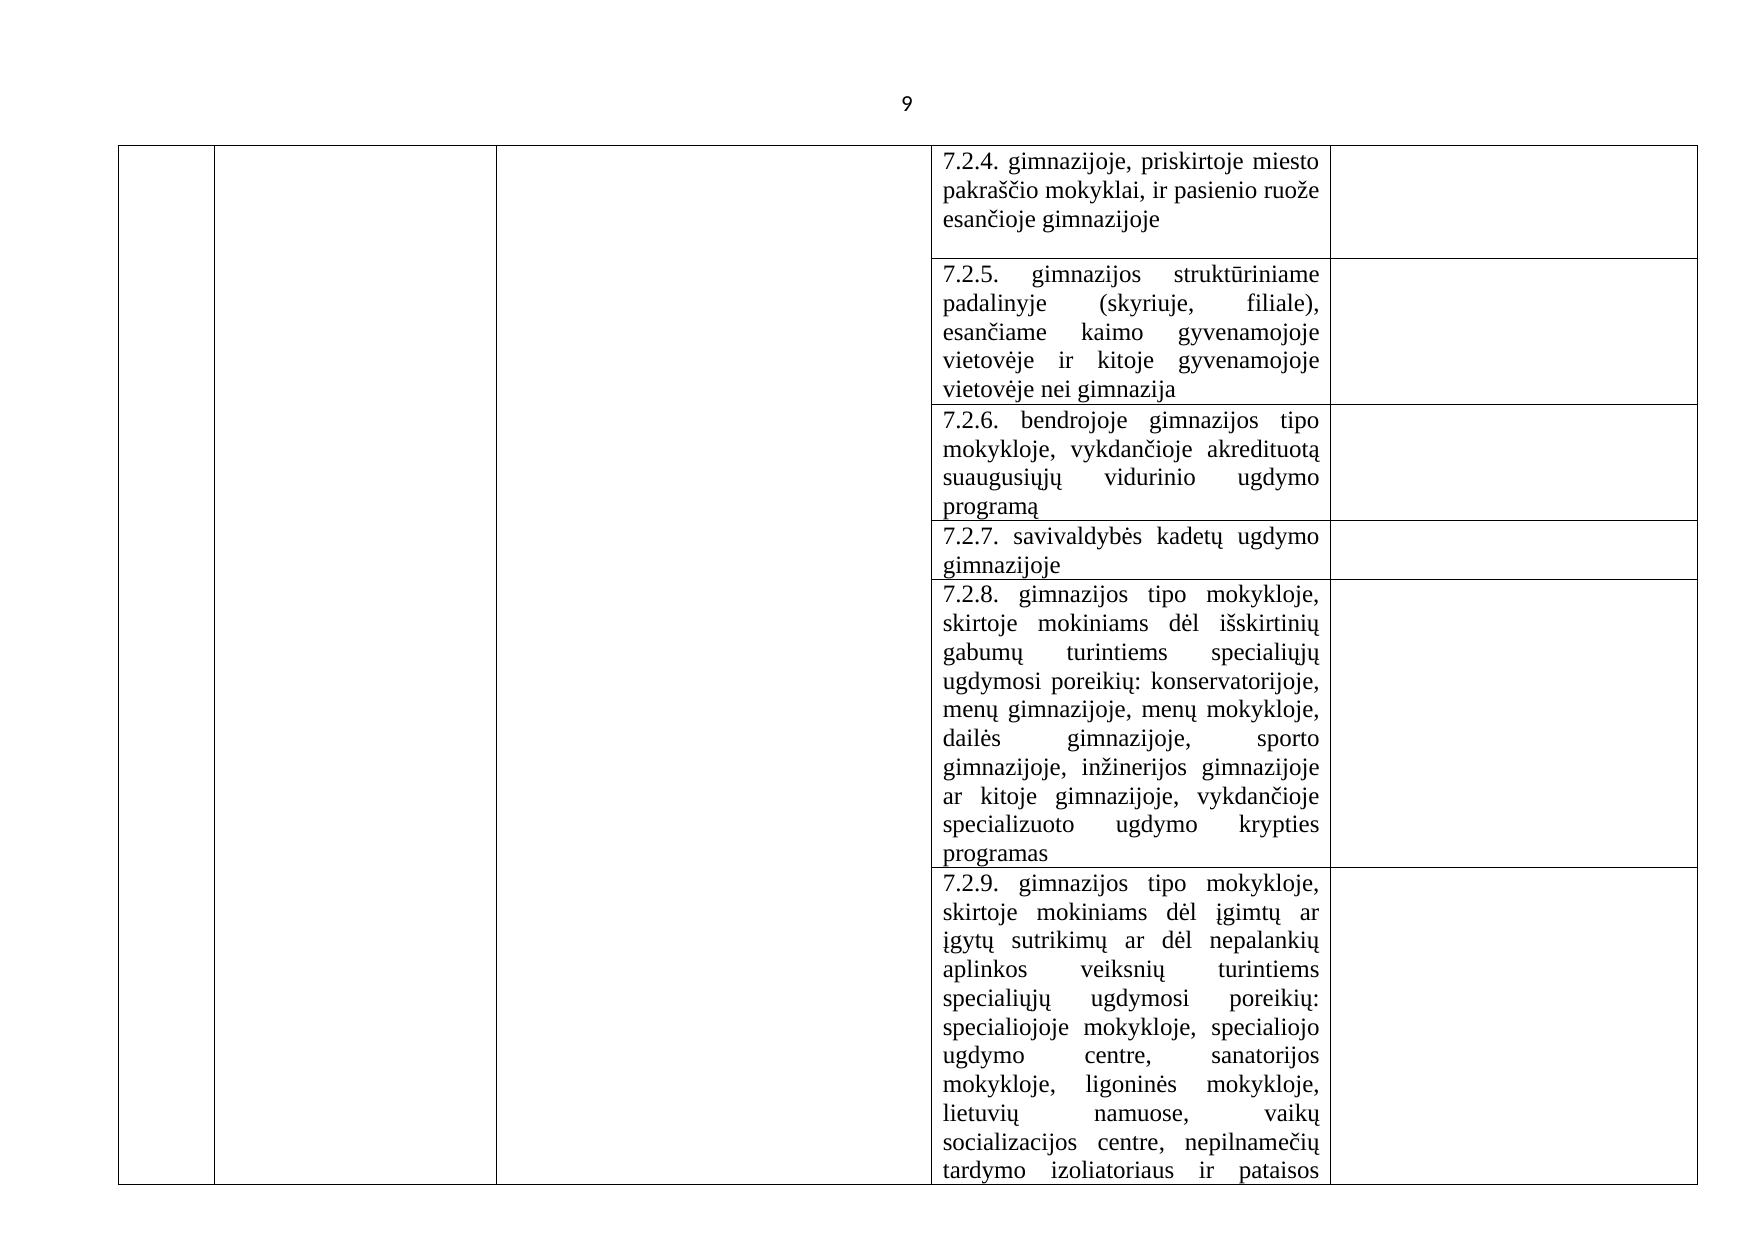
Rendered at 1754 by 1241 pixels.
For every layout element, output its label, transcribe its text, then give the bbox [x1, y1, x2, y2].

table_cell [119, 146, 214, 1184]
table_cell [497, 146, 931, 1184]
table_cell [1331, 405, 1697, 520]
table_cell [215, 146, 496, 1184]
table_cell [1331, 580, 1697, 867]
table_cell 7.2.6. bendrojoje gimnazijos tipo mokykloje, vykdančioje akredituotą suaugusiųjų vidurinio ugdymo programą [932, 405, 1330, 520]
table_cell [1331, 521, 1697, 578]
table_cell [1331, 259, 1697, 404]
table_cell 7.2.4. gimnazijoje, priskirtoje miesto pakraščio mokyklai, ir pasienio ruože esančioje gimnazijoje [932, 146, 1330, 258]
table_cell 7.2.9. gimnazijos tipo mokykloje, skirtoje mokiniams dėl įgimtų ar įgytų sutrikimų ar dėl nepalankių aplinkos veiksnių turintiems specialiųjų ugdymosi poreikių: specialiojoje mokykloje, specialiojo ugdymo centre, sanatorijos mokykloje, ligoninės mokykloje, lietuvių namuose, vaikų socializacijos centre, nepilnamečių tardymo izoliatoriaus ir pataisos [932, 868, 1330, 1184]
table_cell [1331, 146, 1697, 258]
table_cell 7.2.5. gimnazijos struktūriniame padalinyje (skyriuje, filiale), esančiame kaimo gyvenamojoje vietovėje ir kitoje gyvenamojoje vietovėje nei gimnazija [932, 259, 1330, 404]
table_cell 7.2.8. gimnazijos tipo mokykloje, skirtoje mokiniams dėl išskirtinių gabumų turintiems specialiųjų ugdymosi poreikių: konservatorijoje, menų gimnazijoje, menų mokykloje, dailės gimnazijoje, sporto gimnazijoje, inžinerijos gimnazijoje ar kitoje gimnazijoje, vykdančioje specializuoto ugdymo krypties programas [932, 580, 1330, 867]
table_cell [1331, 868, 1697, 1184]
table_cell 7.2.7. savivaldybės kadetų ugdymo gimnazijoje [932, 521, 1330, 578]
